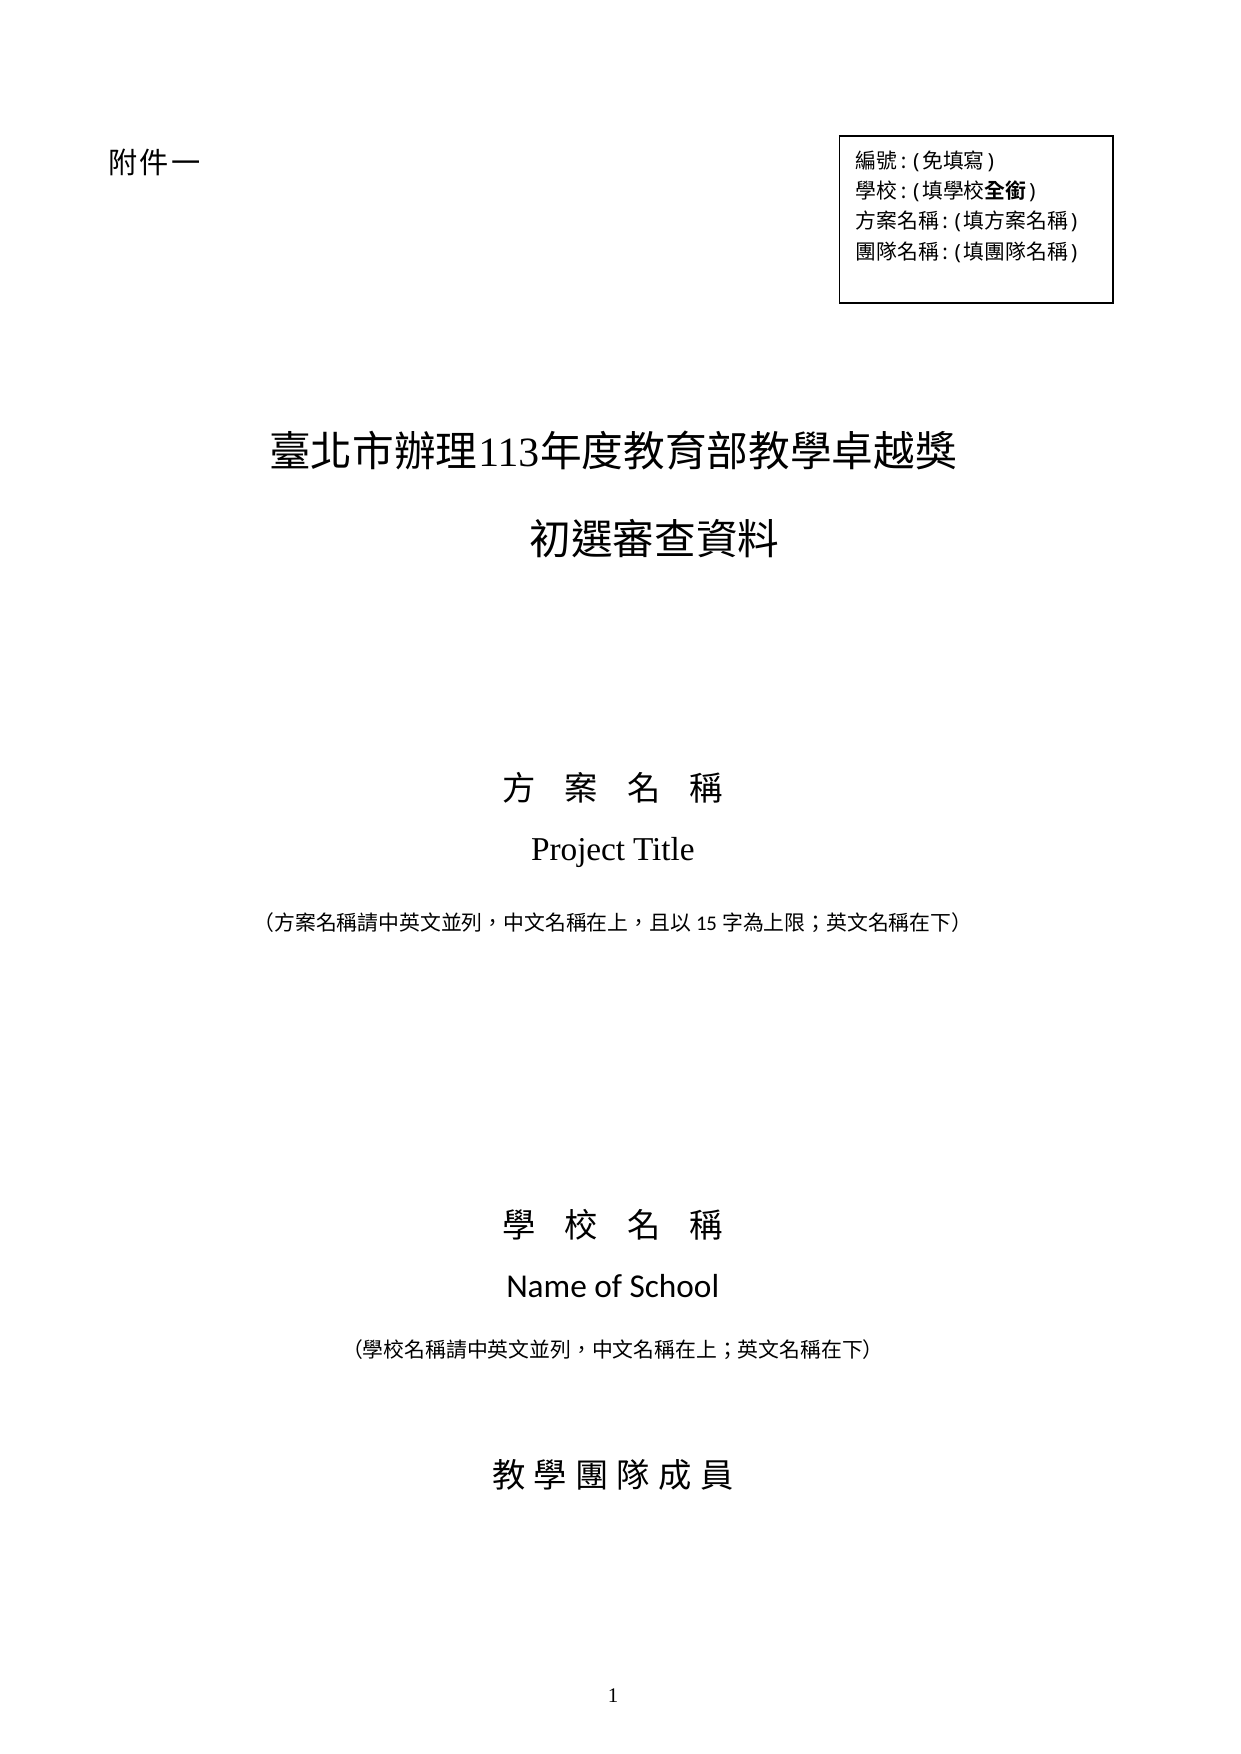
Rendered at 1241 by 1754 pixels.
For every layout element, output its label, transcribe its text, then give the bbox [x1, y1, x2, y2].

text （方案名稱請中英文並列，中文名稱在上，且以15字為上限；英文名稱在下） [107, 869, 1118, 932]
text 編號:(免填寫) [855, 144, 1097, 174]
text 臺北市辦理113年度教育部教學卓越獎 初選審查資料 [107, 369, 1118, 557]
text Project Title [107, 807, 1118, 869]
text 學校:(填學校全銜) [855, 174, 1097, 204]
text 附件一 [107, 119, 1118, 182]
text Name of School [107, 1244, 1118, 1307]
text 團隊名稱:(填團隊名稱) [855, 235, 1097, 265]
text 教學團隊成員 [107, 1432, 1118, 1494]
text 學 校 名 稱 [107, 1182, 1118, 1244]
text 方案名稱:(填方案名稱) [855, 204, 1097, 235]
text 附件一 [840, 137, 1112, 302]
text （學校名稱請中英文並列，中文名稱在上；英文名稱在下） [107, 1307, 1118, 1369]
text 方 案 名 稱 [107, 744, 1118, 807]
